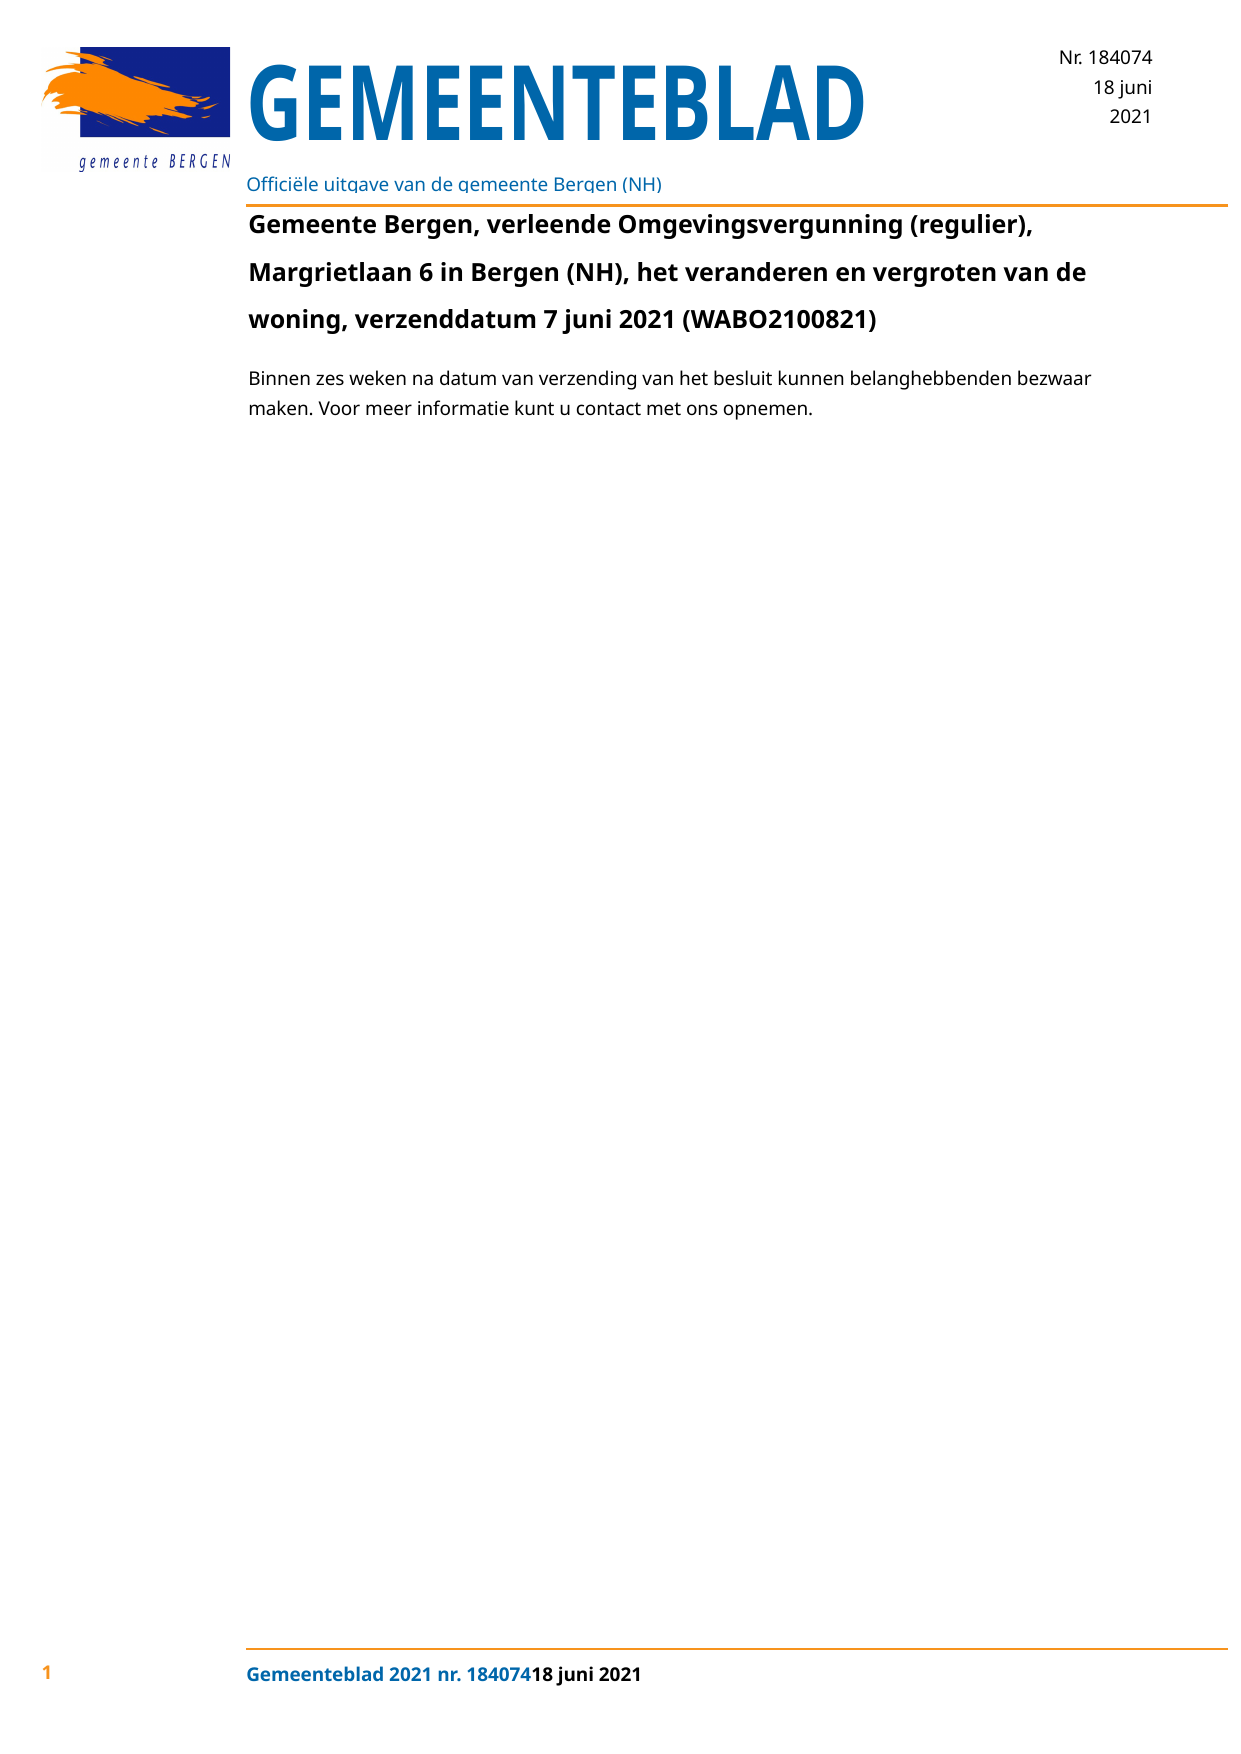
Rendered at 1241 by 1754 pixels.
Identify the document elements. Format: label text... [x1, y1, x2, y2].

text Binnen zes weken na datum van verzending van het besluit kunnen belanghebbenden bezwaar maken. Voor meer informatie kunt u contact met ons opnemen. [248, 366, 1152, 421]
picture [41, 47, 231, 172]
text Gemeente Bergen, verleende Omgevingsvergunning (regulier), Margrietlaan 6 in Bergen (NH), het veranderen en vergroten van de woning, verzenddatum 7 juni 2021 (WABO2100821) [248, 207, 1152, 336]
